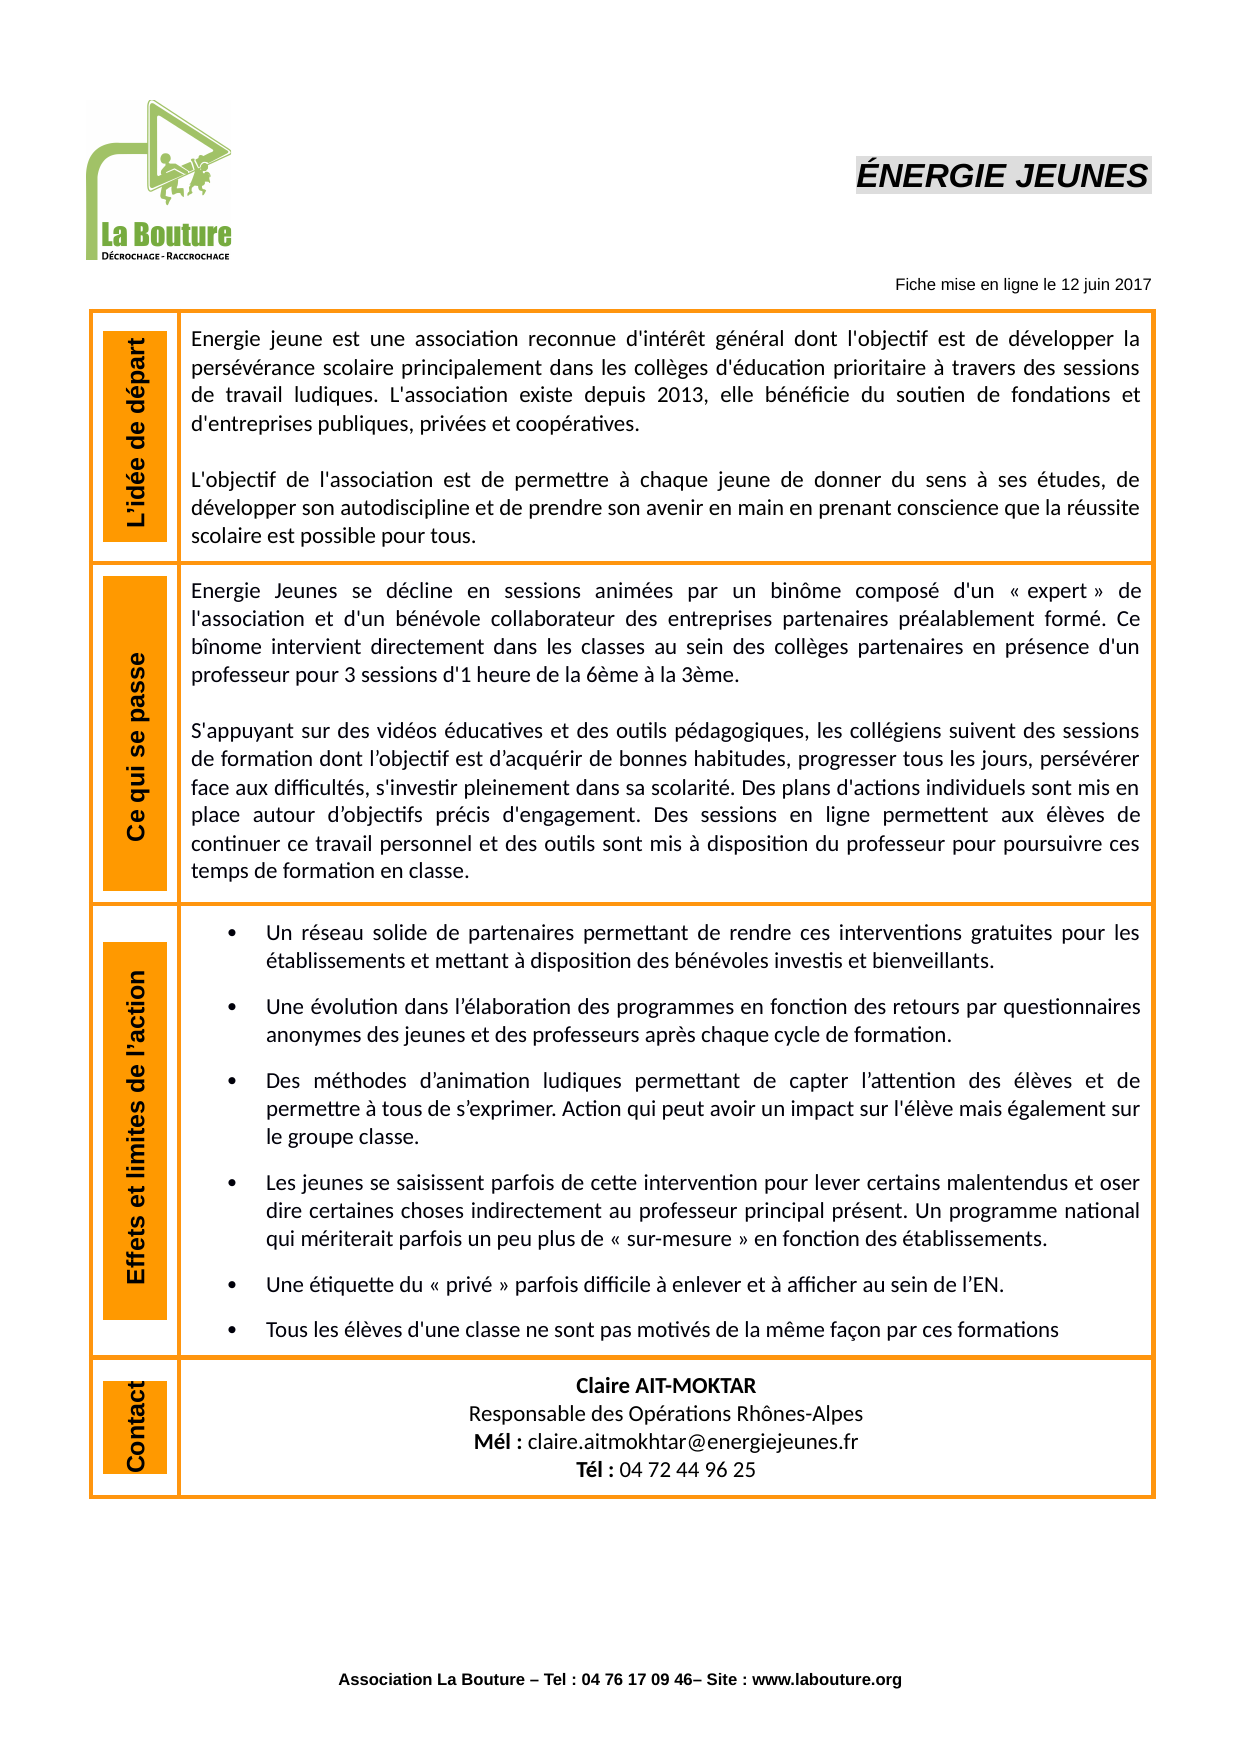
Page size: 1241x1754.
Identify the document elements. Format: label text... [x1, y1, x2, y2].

table_cell Ce qui se passe [93, 565, 177, 902]
table_header Energie jeune est une association reconnue d'intérêt général dont l'objectif est de développer la persévérance scolaire principalement dans les collèges d'éducation prioritaire à travers des sessions de travail ludiques. L'association existe depuis 2013, elle bénéficie du soutien de fondations et d'entreprises publiques, privées et coopératives. L'objectif de l'association est de permettre à chaque jeune de donner du sens à ses études, de développer son autodiscipline et de prendre son avenir en main en prenant conscience que la réussite scolaire est possible pour tous. [181, 313, 1151, 561]
text ÉNERGIE JEUNES [236, 156, 1152, 194]
table_cell Un réseau solide de partenaires permettant de rendre ces interventions gratuites pour les établissements et mettant à disposition des bénévoles investis et bienveillants. Une évolution dans l’élaboration des programmes en fonction des retours par questionnaires anonymes des jeunes et des professeurs après chaque cycle de formation. Des méthodes d’animation ludiques permettant de capter l’attention des élèves et de permettre à tous de s’exprimer. Action qui peut avoir un impact sur l'élève mais également sur le groupe classe. Les jeunes se saisissent parfois de cette intervention pour lever certains malentendus et oser dire certaines choses indirectement au professeur principal présent. Un programme national qui mériterait parfois un peu plus de « sur-mesure » en fonction des établissements. Une étiquette du « privé » parfois difficile à enlever et à afficher au sein de l’EN. Tous les élèves d'une classe ne sont pas motivés de la même façon par ces formations [181, 906, 1151, 1355]
text Fiche mise en ligne le 12 juin 2017 [88, 275, 1152, 294]
table_cell Effets et limites de l’action [93, 906, 177, 1355]
table_cell Energie Jeunes se décline en sessions animées par un binôme composé d'un « expert » de l'association et d'un bénévole collaborateur des entreprises partenaires préalablement formé. Ce bînome intervient directement dans les classes au sein des collèges partenaires en présence d'un professeur pour 3 sessions d'1 heure de la 6ème à la 3ème. S'appuyant sur des vidéos éducatives et des outils pédagogiques, les collégiens suivent des sessions de formation dont l’objectif est d’acquérir de bonnes habitudes, progresser tous les jours, persévérer face aux difficultés, s'investir pleinement dans sa scolarité. Des plans d'actions individuels sont mis en place autour d’objectifs précis d'engagement. Des sessions en ligne permettent aux élèves de continuer ce travail personnel et des outils sont mis à disposition du professeur pour poursuivre ces temps de formation en classe. [181, 565, 1151, 902]
table_cell Contact [93, 1360, 177, 1495]
table_cell Claire AIT-MOKTAR Responsable des Opérations Rhônes-Alpes Mél : claire.aitmokhtar@energiejeunes.fr Tél : 04 72 44 96 25 [181, 1360, 1151, 1495]
picture [86, 100, 232, 260]
table_header L’idée de départ [93, 313, 177, 561]
